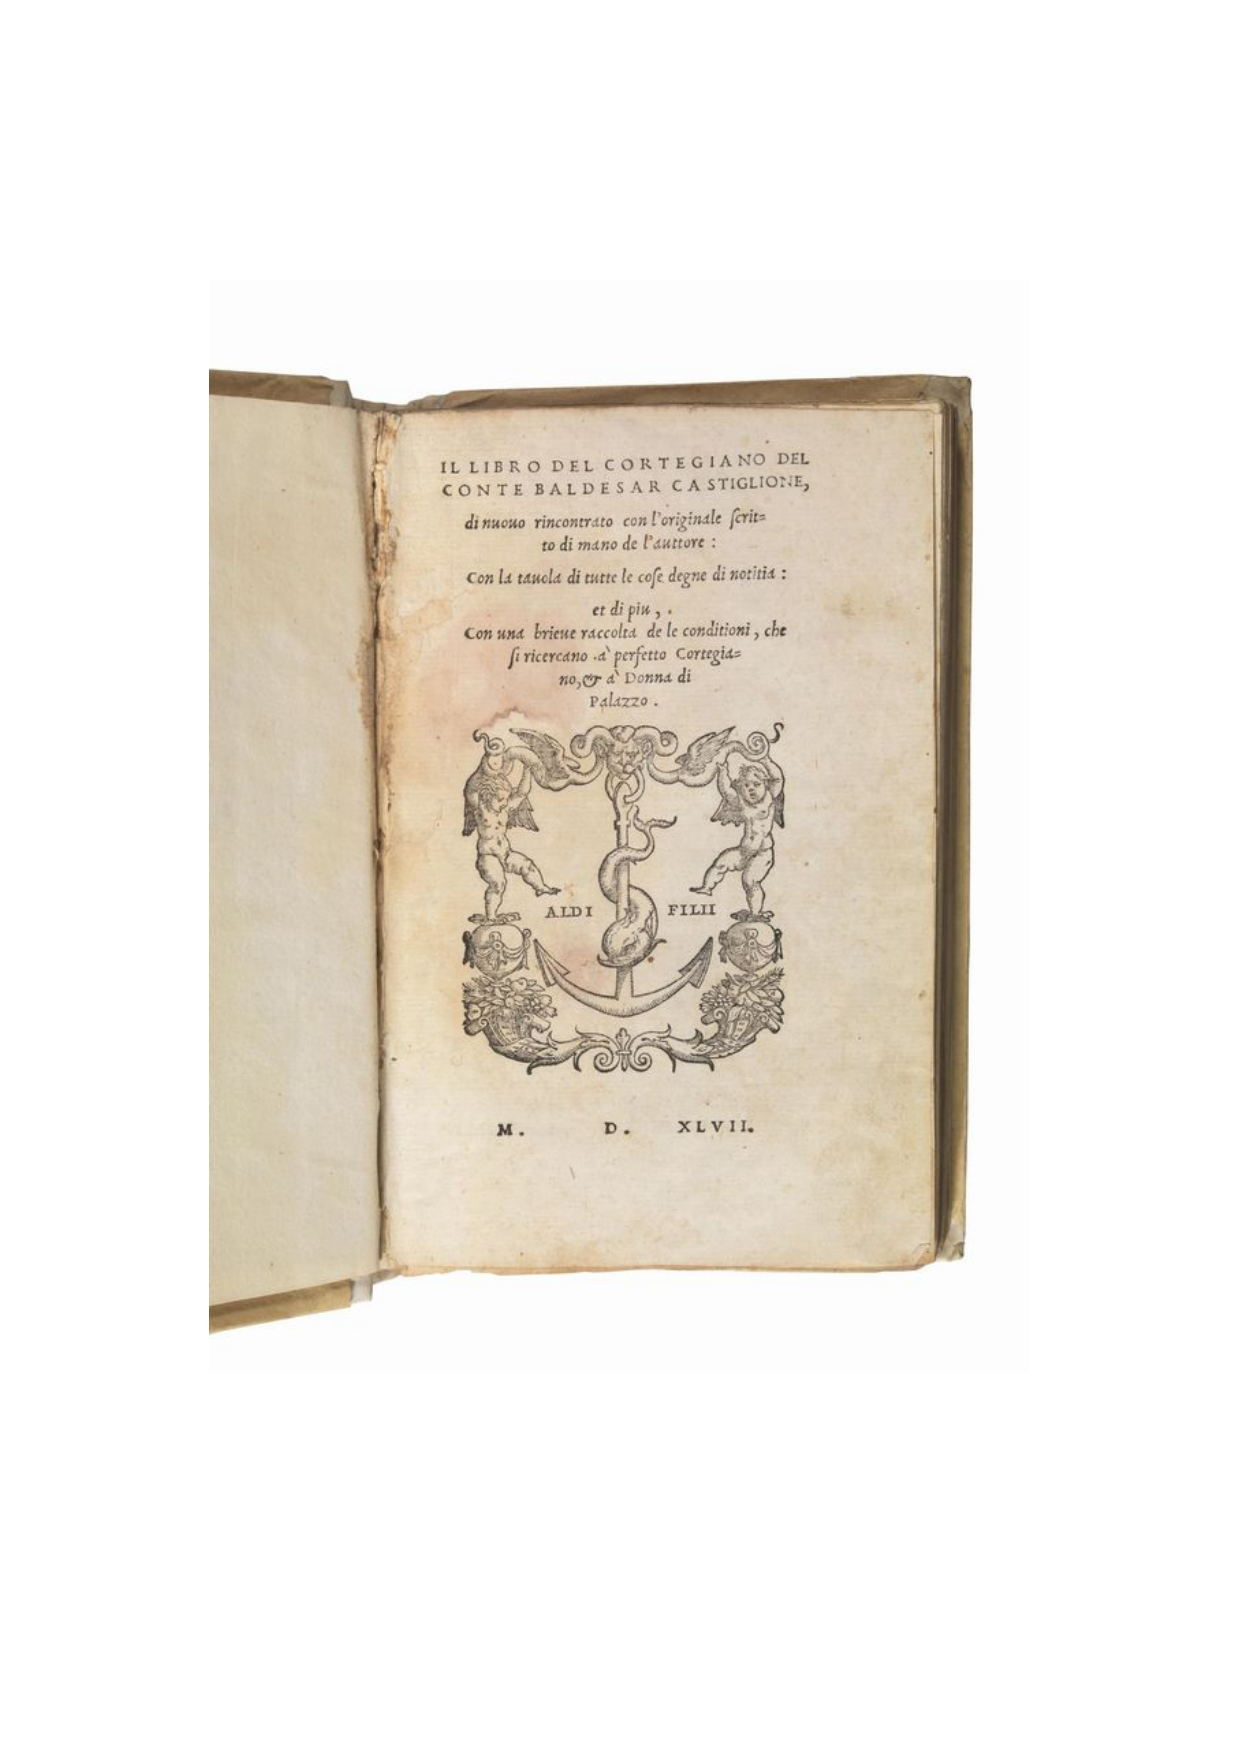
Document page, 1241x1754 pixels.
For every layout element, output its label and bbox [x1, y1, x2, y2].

picture [209, 280, 1029, 1373]
